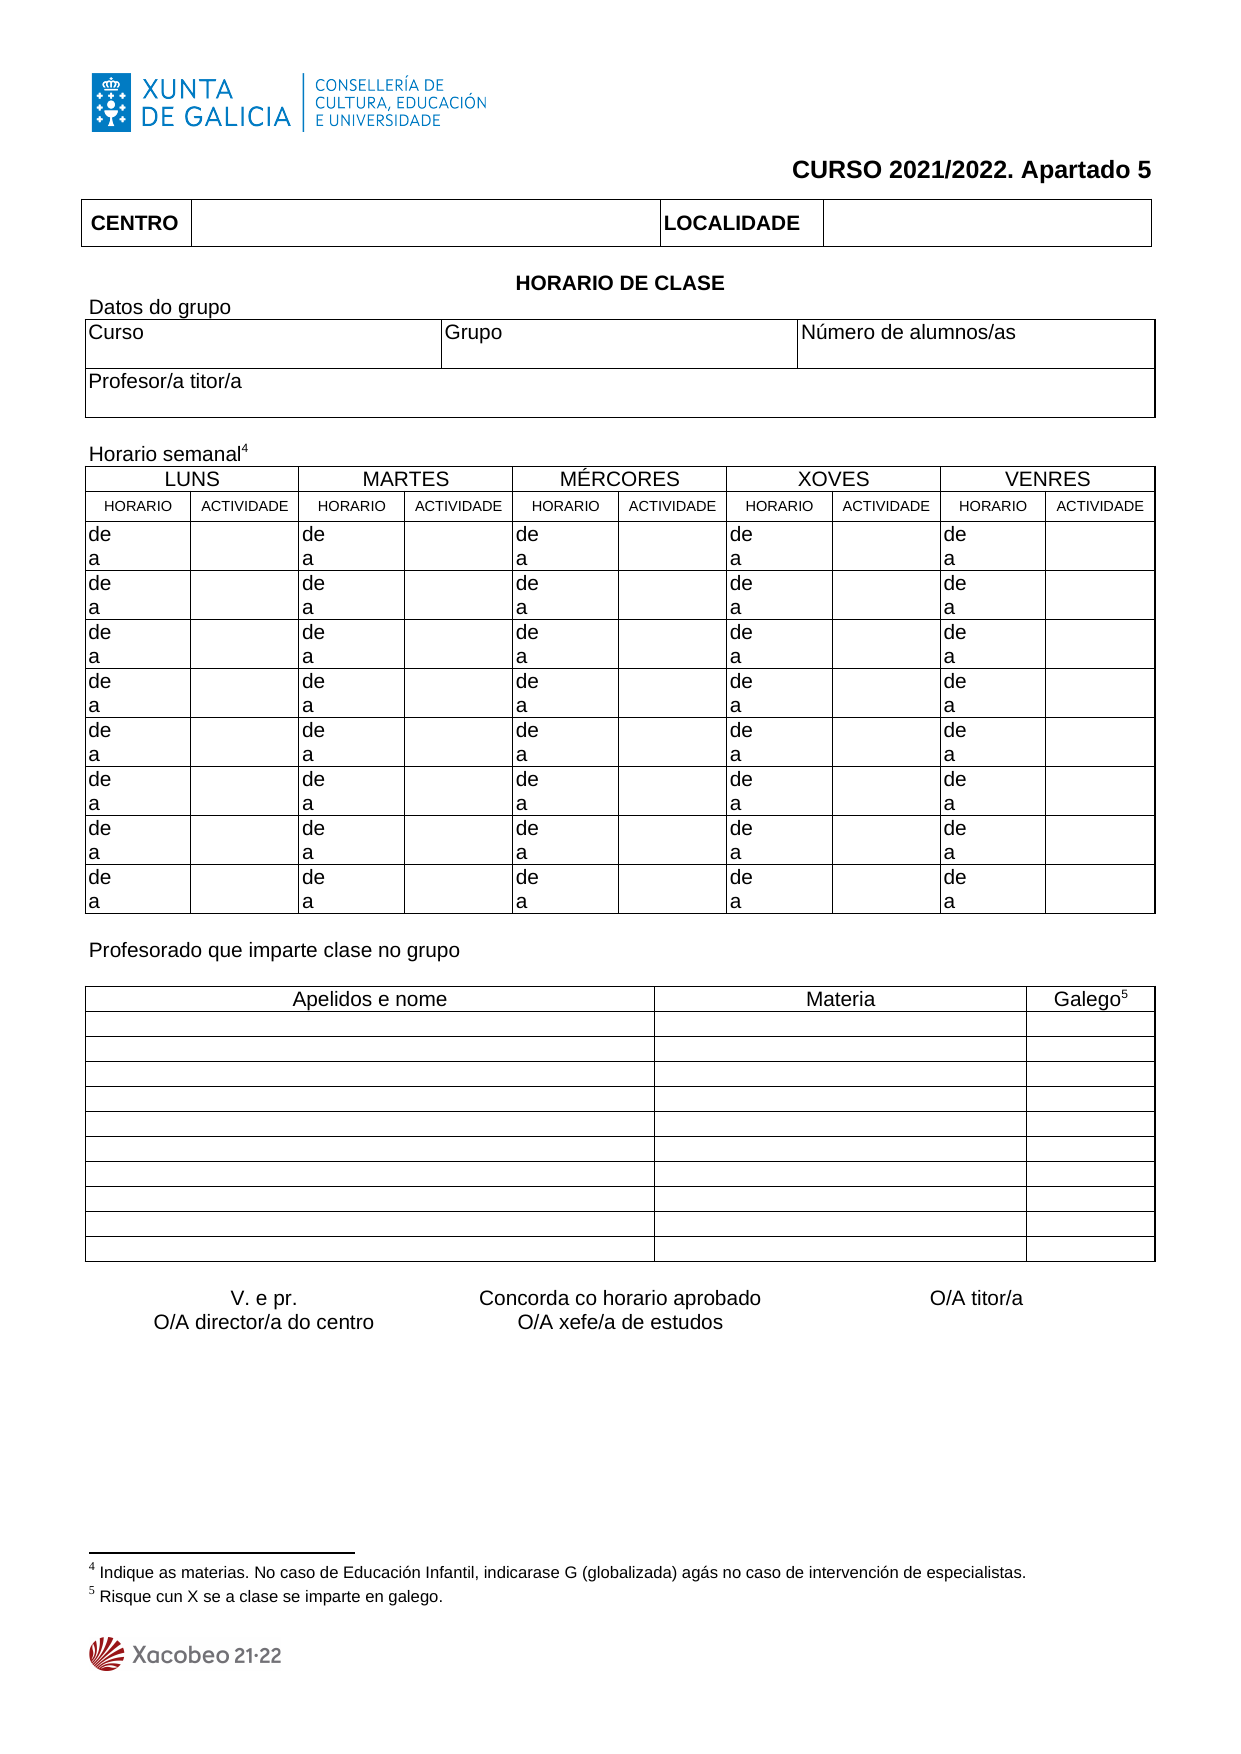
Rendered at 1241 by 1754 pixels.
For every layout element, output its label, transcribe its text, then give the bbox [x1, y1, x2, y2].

table_header CENTRO [82, 200, 191, 246]
table_cell HORARIO [941, 492, 1045, 521]
table_cell [619, 865, 726, 913]
table_cell [655, 1212, 1026, 1236]
table_cell [405, 718, 512, 766]
table_cell de a [86, 767, 190, 815]
table_cell [1027, 1112, 1154, 1136]
table_cell de a [299, 816, 404, 864]
table_cell [1046, 767, 1154, 815]
table_cell de a [86, 816, 190, 864]
table_cell [833, 522, 940, 570]
table_cell [1027, 1062, 1154, 1086]
table_cell [405, 571, 512, 619]
table_cell de a [299, 865, 404, 913]
table_cell [405, 767, 512, 815]
text Indique as materias. No caso de Educación Infantil, indicarase G (globalizada) agás no caso de intervención de especialistas. [89, 1559, 1152, 1583]
table_cell [619, 571, 726, 619]
table_header XOVES [727, 467, 940, 491]
table_cell de a [513, 865, 618, 913]
table_cell [191, 865, 298, 913]
table_cell [1046, 865, 1154, 913]
table_cell de a [513, 718, 618, 766]
table_header Grupo [442, 320, 797, 368]
text Profesorado que imparte clase no grupo [89, 938, 1152, 962]
table_cell [833, 669, 940, 717]
table_cell [86, 1112, 654, 1136]
table_header MARTES [299, 467, 512, 491]
text Horario semanal [89, 442, 1152, 466]
table_cell [1046, 669, 1154, 717]
table_cell de a [299, 522, 404, 570]
table_cell [655, 1112, 1026, 1136]
table_cell [655, 1137, 1026, 1161]
table_cell [619, 522, 726, 570]
table_header Galego [1027, 987, 1154, 1011]
table_cell [1046, 571, 1154, 619]
table_cell [405, 816, 512, 864]
table_cell [191, 571, 298, 619]
table_cell [833, 816, 940, 864]
table_cell [655, 1162, 1026, 1186]
table_cell HORARIO [727, 492, 832, 521]
table_header LOCALIDADE [661, 200, 823, 246]
table_cell [655, 1012, 1026, 1036]
table_cell de a [727, 816, 832, 864]
table_cell de a [941, 865, 1045, 913]
text HORARIO DE CLASE [89, 271, 1152, 295]
table_cell [619, 718, 726, 766]
table_cell [1027, 1162, 1154, 1186]
table_header [192, 200, 660, 246]
table_header Materia [655, 987, 1026, 1011]
table_cell [86, 1012, 654, 1036]
table_cell de a [727, 522, 832, 570]
table_cell [1027, 1212, 1154, 1236]
table_cell HORARIO [513, 492, 618, 521]
table_cell de a [513, 669, 618, 717]
table_cell de a [727, 571, 832, 619]
table_cell [191, 718, 298, 766]
table_cell de a [299, 669, 404, 717]
table_cell [833, 767, 940, 815]
table_cell [655, 1037, 1026, 1061]
table_cell [1027, 1187, 1154, 1211]
table_cell [1027, 1237, 1154, 1261]
table_cell de a [941, 620, 1045, 668]
table_cell HORARIO [299, 492, 404, 521]
table_cell ACTIVIDADE [833, 492, 940, 521]
table_header Apelidos e nome [86, 987, 654, 1011]
table_cell de a [941, 816, 1045, 864]
picture [91, 73, 486, 132]
table_cell [191, 620, 298, 668]
table_header MÉRCORES [513, 467, 726, 491]
table_cell [405, 865, 512, 913]
table_header VENRES [941, 467, 1154, 491]
table_cell de a [727, 767, 832, 815]
table_cell [833, 620, 940, 668]
table_cell de a [727, 865, 832, 913]
table_cell de a [727, 620, 832, 668]
table_cell de a [299, 767, 404, 815]
table_cell [86, 1062, 654, 1086]
table_cell de a [727, 669, 832, 717]
table_cell [655, 1087, 1026, 1111]
table_cell HORARIO [86, 492, 190, 521]
table_cell de a [941, 571, 1045, 619]
table_cell [86, 1137, 654, 1161]
table_header Curso [86, 320, 441, 368]
text Datos do grupo [89, 295, 1152, 319]
table_cell [405, 522, 512, 570]
table_cell [1046, 620, 1154, 668]
table_cell de a [513, 620, 618, 668]
table_cell de a [86, 522, 190, 570]
table_cell de a [299, 718, 404, 766]
table_cell ACTIVIDADE [619, 492, 726, 521]
table_cell [191, 767, 298, 815]
table_cell [1046, 522, 1154, 570]
table_cell [86, 1212, 654, 1236]
table_cell [833, 865, 940, 913]
table_cell [1046, 816, 1154, 864]
table_cell de a [513, 767, 618, 815]
table_cell [405, 669, 512, 717]
text CURSO 2021/2022. Apartado 5 [89, 155, 1152, 184]
table_cell [191, 816, 298, 864]
table_header Número de alumnos/as [798, 320, 1154, 368]
table_cell [655, 1062, 1026, 1086]
table_cell [86, 1187, 654, 1211]
table_cell de a [86, 620, 190, 668]
table_cell [191, 522, 298, 570]
picture [89, 1637, 281, 1671]
table_cell [655, 1237, 1026, 1261]
table_header [824, 200, 1151, 246]
table_cell [1027, 1012, 1154, 1036]
table_cell [619, 816, 726, 864]
table_header LUNS [86, 467, 298, 491]
table_header Concorda co horario aprobado O/A xefe/a de estudos [442, 1286, 798, 1453]
table_cell [86, 1087, 654, 1111]
table_cell de a [941, 767, 1045, 815]
table_cell [86, 1237, 654, 1261]
table_cell de a [941, 522, 1045, 570]
table_cell [619, 669, 726, 717]
table_cell [1027, 1087, 1154, 1111]
table_cell [833, 718, 940, 766]
table_cell de a [513, 571, 618, 619]
table_cell [1027, 1137, 1154, 1161]
table_cell de a [513, 816, 618, 864]
table_cell de a [727, 718, 832, 766]
table_cell Profesor/a titor/a [86, 369, 1154, 417]
table_cell de a [86, 669, 190, 717]
table_cell de a [299, 620, 404, 668]
table_header O/A titor/a [798, 1286, 1154, 1453]
table_cell de a [86, 718, 190, 766]
table_cell ACTIVIDADE [405, 492, 512, 521]
table_cell [619, 620, 726, 668]
table_cell ACTIVIDADE [191, 492, 298, 521]
table_cell [1027, 1037, 1154, 1061]
table_cell [619, 767, 726, 815]
table_cell ACTIVIDADE [1046, 492, 1154, 521]
table_cell [1046, 718, 1154, 766]
table_cell de a [941, 718, 1045, 766]
table_cell [86, 1037, 654, 1061]
table_cell de a [299, 571, 404, 619]
table_cell de a [86, 571, 190, 619]
table_cell de a [513, 522, 618, 570]
table_cell [405, 620, 512, 668]
table_cell [655, 1187, 1026, 1211]
table_cell [191, 669, 298, 717]
table_cell de a [941, 669, 1045, 717]
table_header V. e pr. O/A director/a do centro [86, 1286, 442, 1453]
table_cell [86, 1162, 654, 1186]
table_cell de a [86, 865, 190, 913]
table_cell [833, 571, 940, 619]
